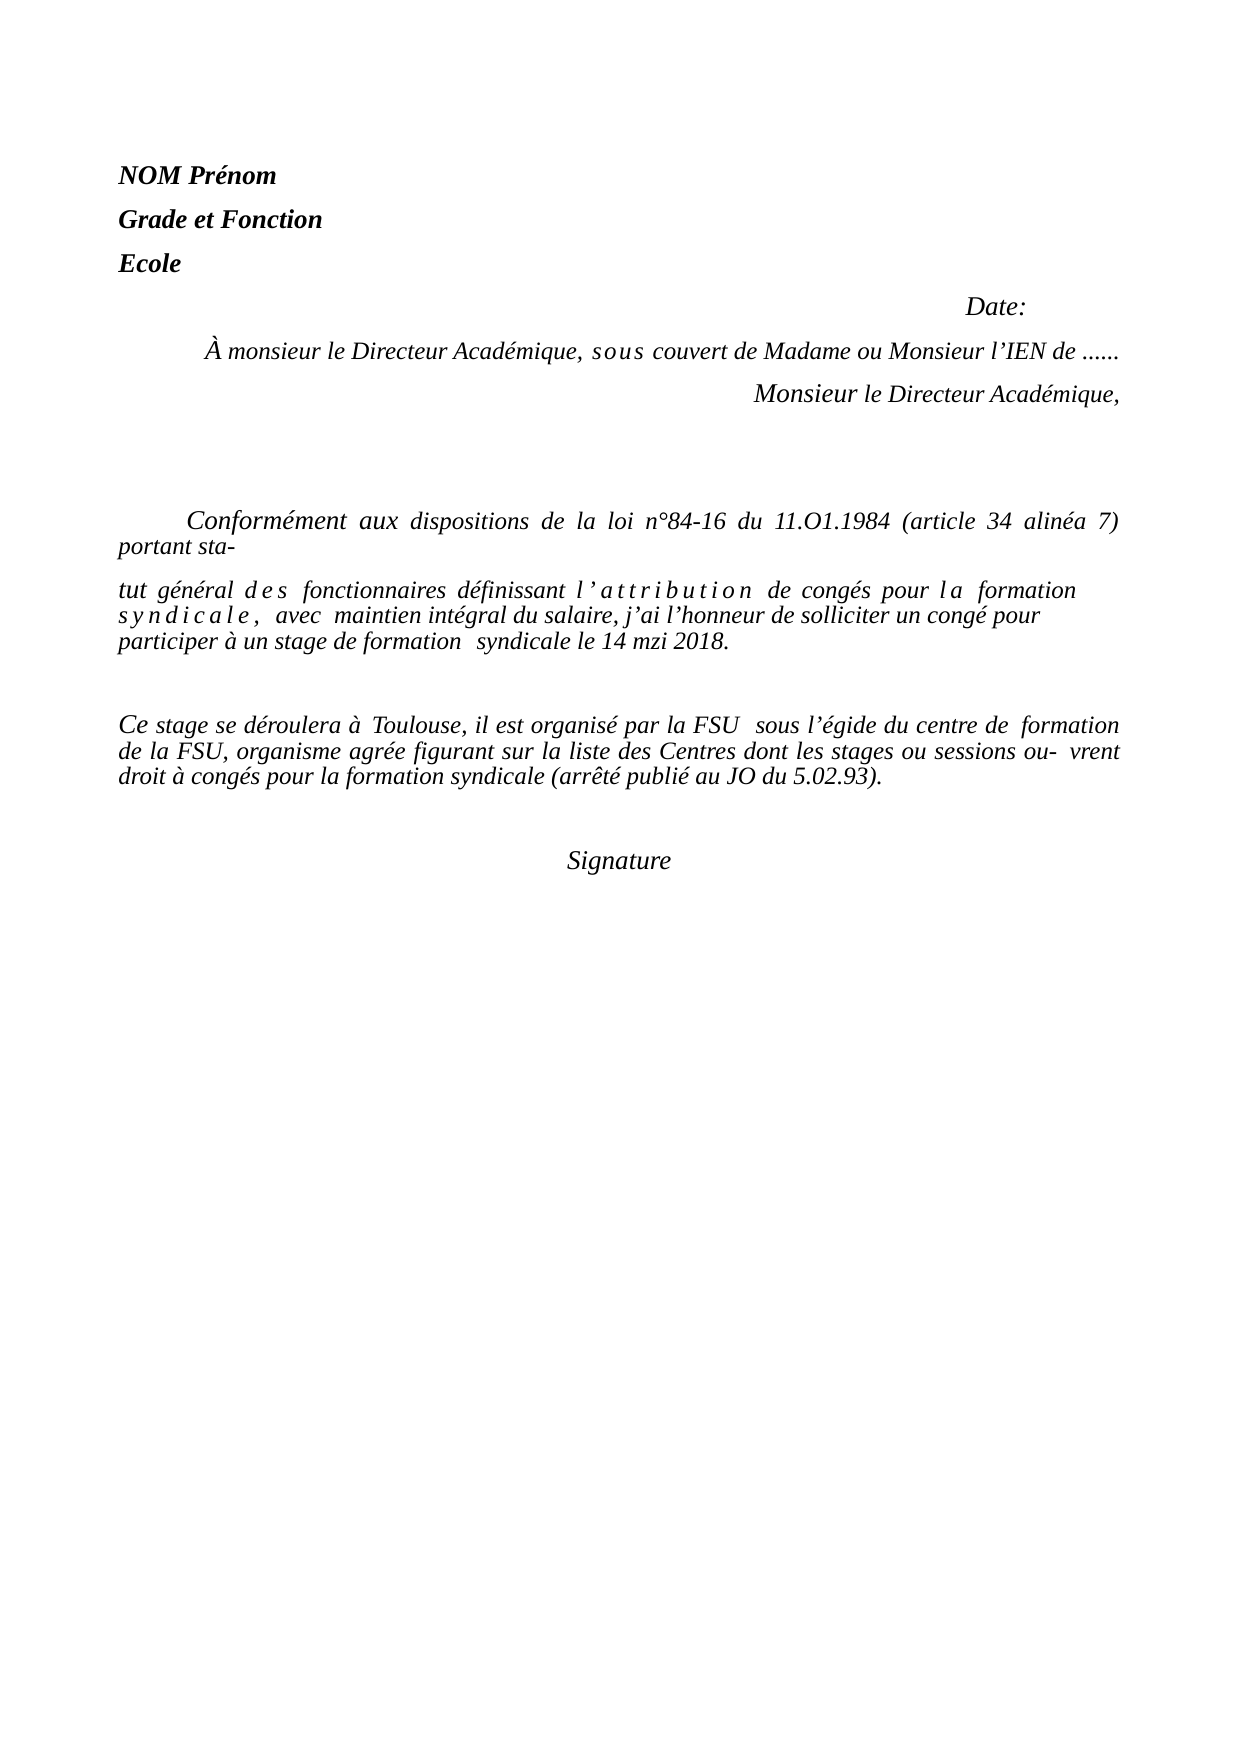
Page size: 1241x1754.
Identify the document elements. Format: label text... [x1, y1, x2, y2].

text Monsieur le Directeur Académique, [118, 378, 1122, 409]
text Ce stage se déroulera à Toulouse, il est organisé par la FSU sous l’égide du centre de formation de la FSU, organisme agrée figurant sur la liste des Centres dont les stages ou sessions ou- vrent droit à congés pour la formation syndicale (arrêté publié au JO du 5.02.93). [118, 708, 1122, 790]
text tut général des fonctionnaires définissant l’attribution de congés pour la formation syndicale, avec maintien intégral du salaire, j’ai l’honneur de solliciter un congé pour participer à un stage de formation syndicale le 14 mzi 2018. [118, 573, 1122, 654]
text NOM Prénom [118, 159, 1122, 191]
text À monsieur le Directeur Académique, sous couvert de Madame ou Monsieur l’IEN de ...... [118, 334, 1122, 365]
text Signature [118, 844, 1122, 875]
text Conformément aux dispositions de la loi n°84-16 du 11.O1.1984 (article 34 alinéa 7) portant sta- [118, 504, 1122, 560]
text Grade et Fonction [118, 203, 1122, 234]
text Date: [118, 290, 1029, 321]
text Ecole [118, 247, 1122, 278]
